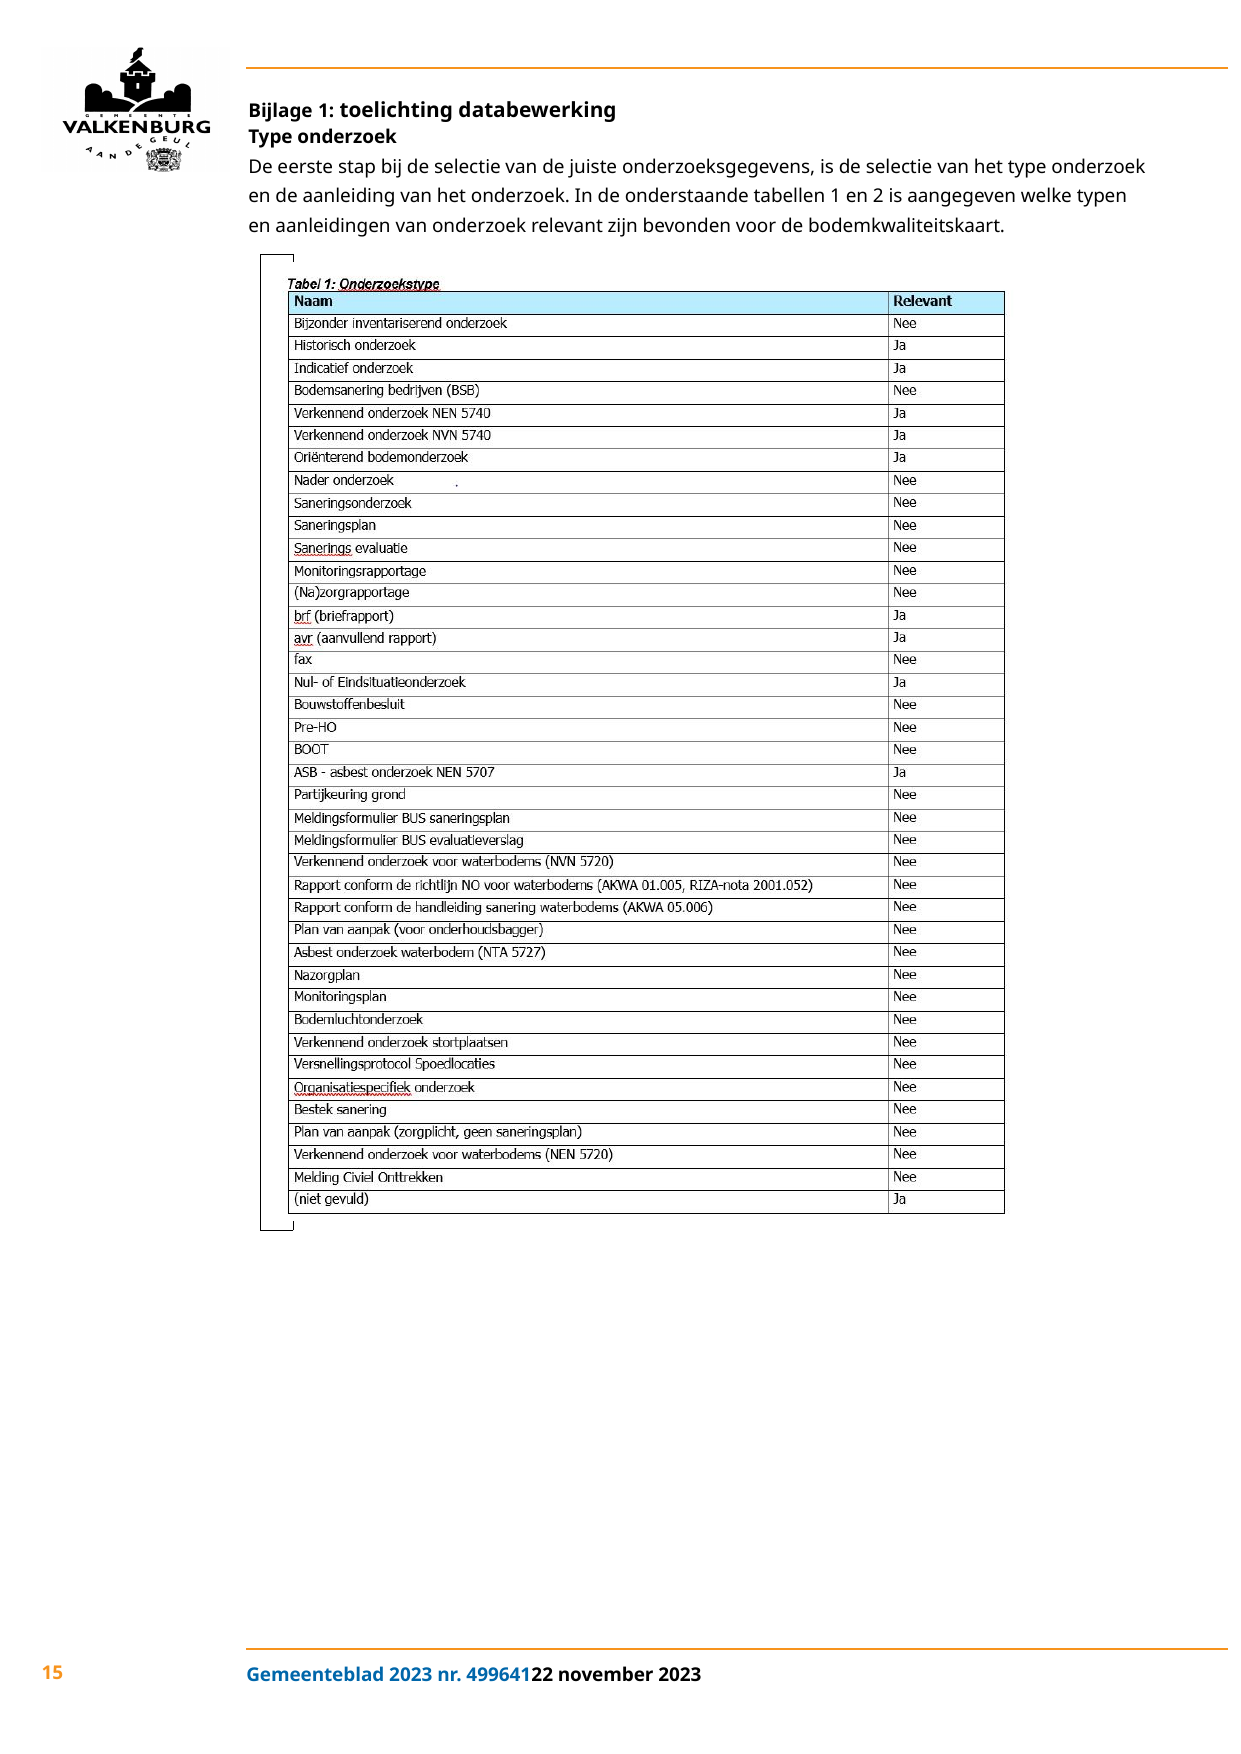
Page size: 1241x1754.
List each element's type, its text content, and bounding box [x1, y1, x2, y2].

picture [268, 262, 1014, 1221]
text De eerste stap bij de selectie van de juiste onderzoeksgegevens, is de selectie van het type onderzoek en de aanleiding van het onderzoek. In de onderstaande tabellen 1 en 2 is aangegeven welke typen en aanleidingen van onderzoek relevant zijn bevonden voor de bodemkwaliteitskaart. [248, 153, 1152, 238]
picture [41, 47, 231, 172]
text Bijlage 1: toelichting databewerking [248, 95, 1152, 123]
text Type onderzoek [248, 123, 1152, 149]
